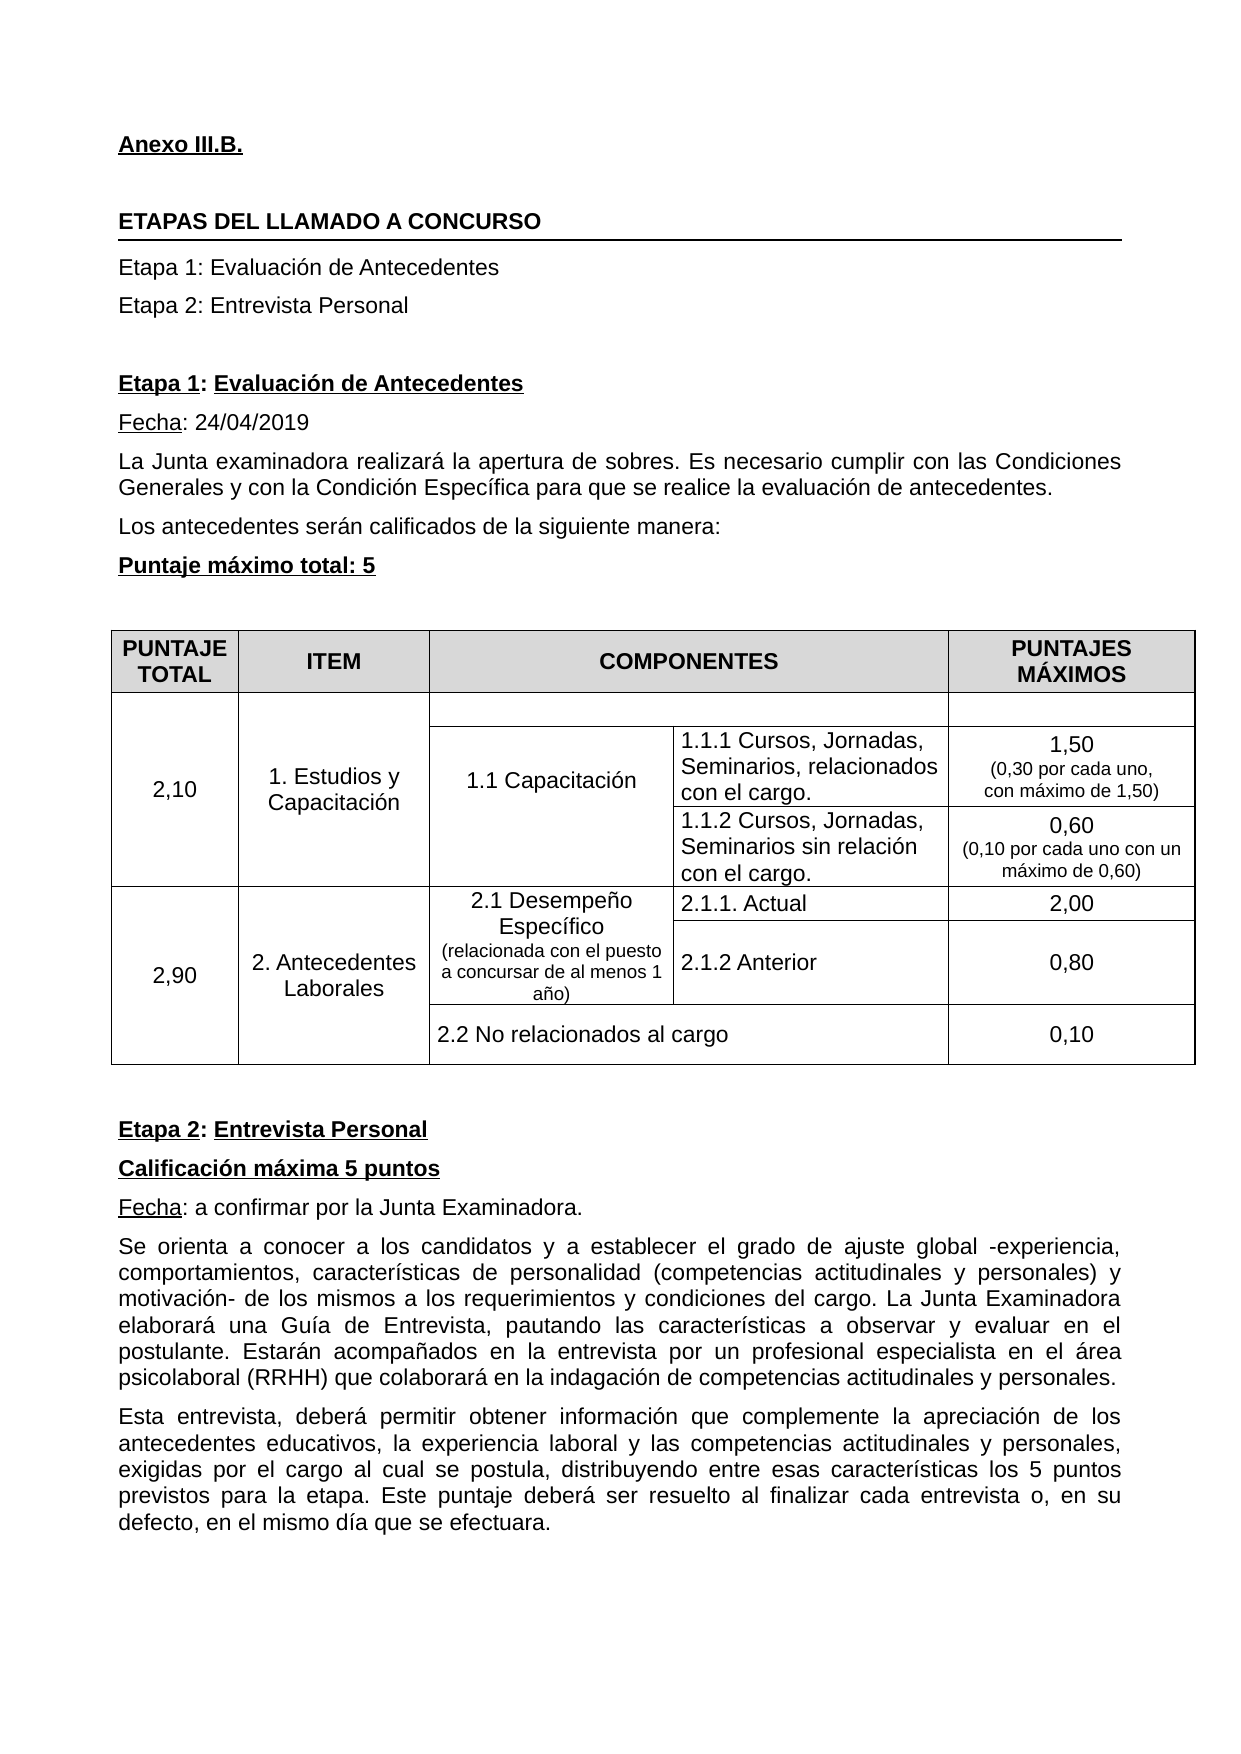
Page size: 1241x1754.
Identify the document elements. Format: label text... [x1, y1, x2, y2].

table_cell 0,80 [949, 921, 1194, 1004]
text Se orienta a conocer a los candidatos y a establecer el grado de ajuste global -experiencia, comportamientos, características de personalidad (competencias actitudinales y personales) y motivación- de los mismos a los requerimientos y condiciones del cargo. La Junta Examinadora elaborará una Guía de Entrevista, pautando las características a observar y evaluar en el postulante. Estarán acompañados en la entrevista por un profesional especialista en el área psicolaboral (RRHH) que colaborará en la indagación de competencias actitudinales y personales. [118, 1233, 1122, 1391]
text ETAPAS DEL LLAMADO A CONCURSO [118, 208, 1122, 239]
text Etapa 1: Evaluación de Antecedentes [118, 253, 1122, 280]
table_cell 0,60 (0,10 por cada uno con un máximo de 0,60) [949, 807, 1194, 886]
text Calificación máxima 5 puntos [118, 1155, 1122, 1181]
table_cell [949, 693, 1194, 726]
table_cell 1.1 Capacitación [430, 727, 673, 886]
table_cell 2.1 Desempeño Específico (relacionada con el puesto a concursar de al menos 1 año) [430, 887, 673, 1004]
table_cell 2,10 [112, 693, 238, 886]
text Etapa 2: Entrevista Personal [118, 292, 1122, 319]
table_cell 1,50 (0,30 por cada uno, con máximo de 1,50) [949, 727, 1194, 806]
table_cell [430, 693, 948, 726]
table_cell 2.2 No relacionados al cargo [430, 1005, 948, 1064]
text Etapa 1: Evaluación de Antecedentes [118, 370, 1122, 396]
text Anexo III.B. [118, 131, 1122, 157]
text La Junta examinadora realizará la apertura de sobres. Es necesario cumplir con las Condiciones Generales y con la Condición Específica para que se realice la evaluación de antecedentes. [118, 448, 1122, 500]
table_cell 2.1.2 Anterior [674, 921, 948, 1004]
text Los antecedentes serán calificados de la siguiente manera: [118, 513, 1122, 539]
table_cell 2,90 [112, 887, 238, 1064]
table_header ITEM [239, 631, 429, 692]
table_cell 0,10 [949, 1005, 1194, 1064]
table_cell 1. Estudios y Capacitación [239, 693, 429, 886]
text Etapa 2: Entrevista Personal [118, 1116, 1122, 1142]
table_cell 2.1.1. Actual [674, 887, 948, 919]
table_cell 2,00 [949, 887, 1194, 919]
text Puntaje máximo total: 5 [118, 552, 1122, 578]
table_header PUNTAJES MÁXIMOS [949, 631, 1194, 692]
table_cell 2. Antecedentes Laborales [239, 887, 429, 1064]
text Fecha: 24/04/2019 [118, 409, 1122, 435]
table_header COMPONENTES [430, 631, 948, 692]
table_cell 1.1.2 Cursos, Jornadas, Seminarios sin relación con el cargo. [674, 807, 948, 886]
table_cell 1.1.1 Cursos, Jornadas, Seminarios, relacionados con el cargo. [674, 727, 948, 806]
text Esta entrevista, deberá permitir obtener información que complemente la apreciación de los antecedentes educativos, la experiencia laboral y las competencias actitudinales y personales, exigidas por el cargo al cual se postula, distribuyendo entre esas características los 5 puntos previstos para la etapa. Este puntaje deberá ser resuelto al finalizar cada entrevista o, en su defecto, en el mismo día que se efectuara. [118, 1403, 1122, 1535]
text Fecha: a confirmar por la Junta Examinadora. [118, 1194, 1122, 1220]
table_header PUNTAJE TOTAL [112, 631, 238, 692]
